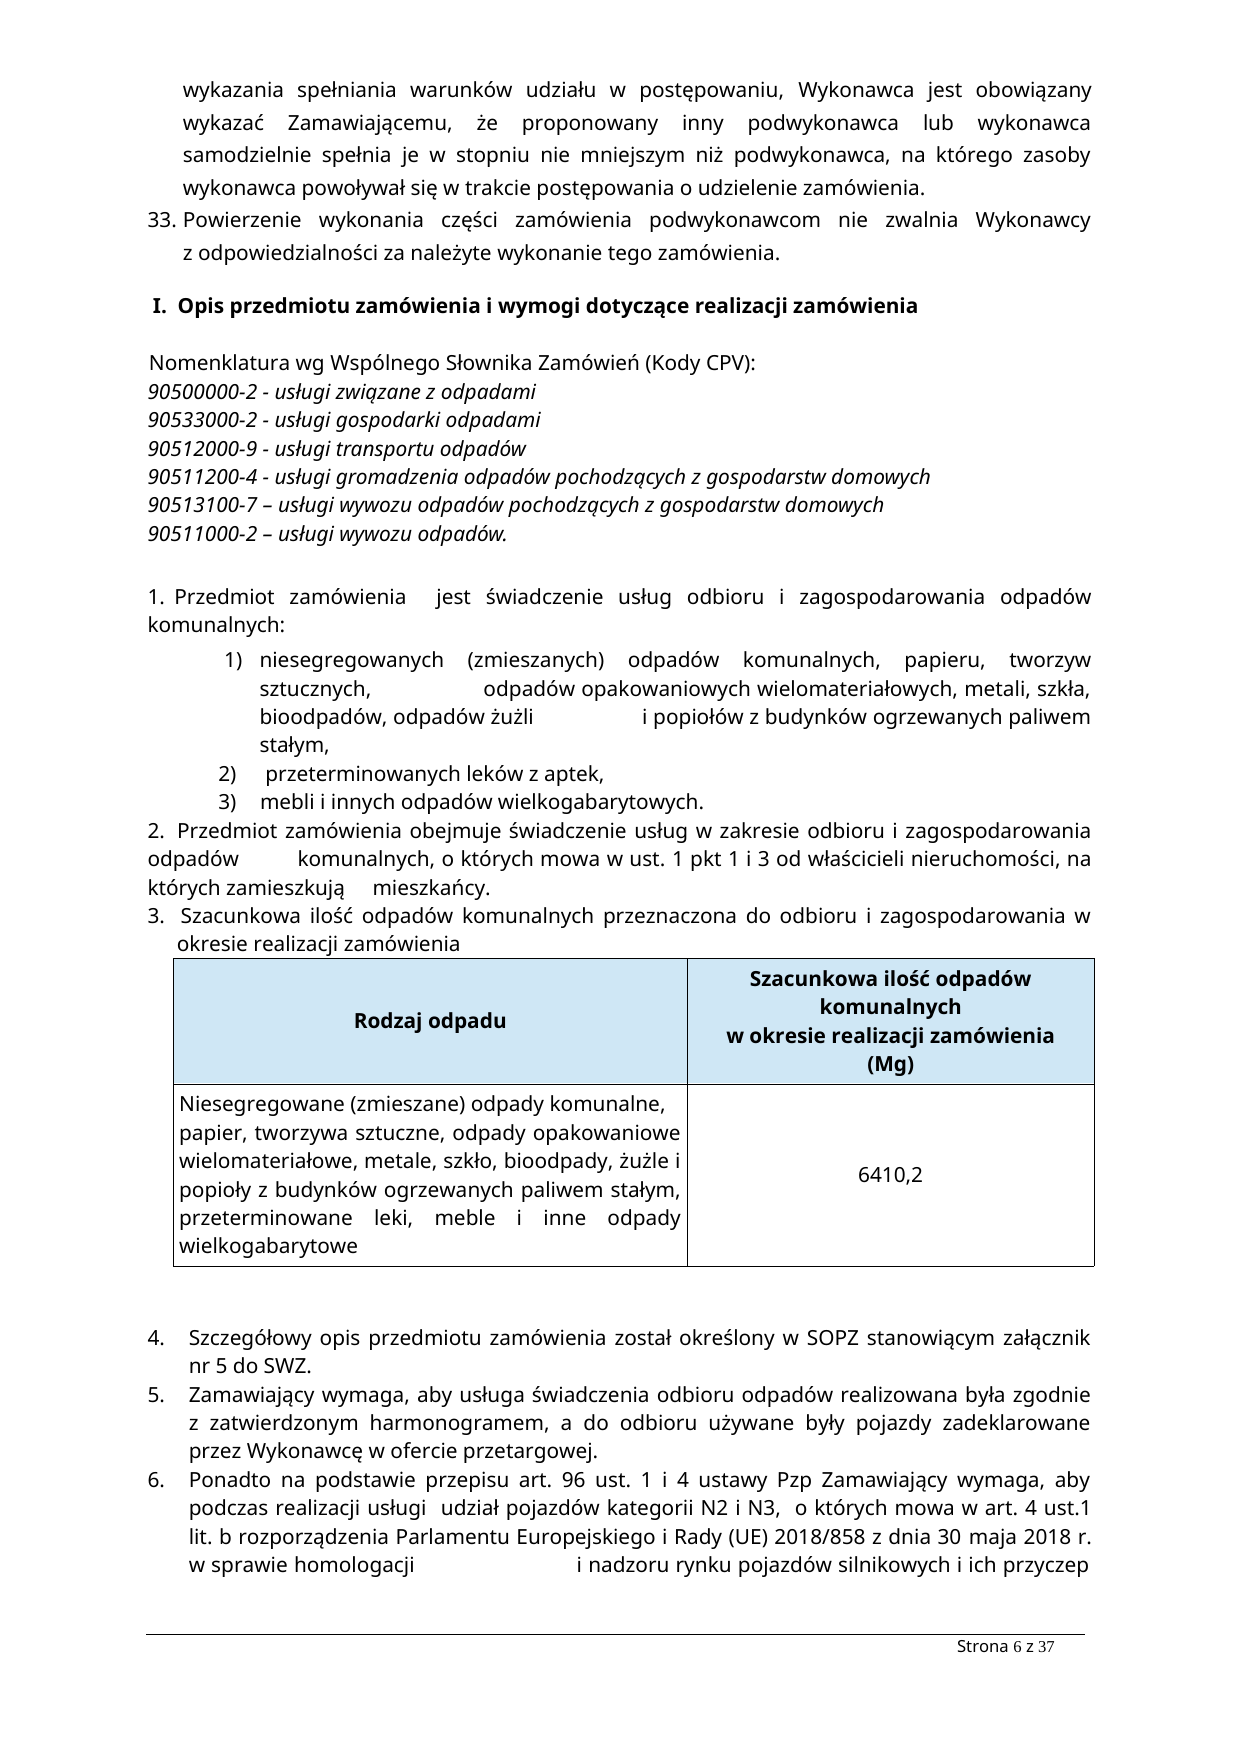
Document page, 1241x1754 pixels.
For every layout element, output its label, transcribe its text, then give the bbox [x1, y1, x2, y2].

table_cell Niesegregowane (zmieszane) odpady komunalne, papier, tworzywa sztuczne, odpady opakowaniowe wielomateriałowe, metale, szkło, bioodpady, żużle i popioły z budynków ogrzewanych paliwem stałym, przeterminowane leki, meble i inne odpady wielkogabarytowe [174, 1085, 687, 1266]
list Powierzenie wykonania części zamówienia podwykonawcom nie zwalnia Wykonawcy z odpowiedzialności za należyte wykonanie tego zamówienia. [147, 205, 1092, 266]
list Zamawiający wymaga, aby usługa świadczenia odbioru odpadów realizowana była zgodnie z zatwierdzonym harmonogramem, a do odbioru używane były pojazdy zadeklarowane przez Wykonawcę w ofercie przetargowej. [147, 1380, 1092, 1465]
table_header Rodzaj odpadu [174, 959, 687, 1083]
text 90512000-9 - usługi transportu odpadów [147, 434, 1092, 462]
text 90511000-2 – usługi wywozu odpadów. [147, 519, 1092, 547]
list mebli i innych odpadów wielkogabarytowych. [177, 787, 1092, 816]
list Przedmiot zamówienia obejmuje świadczenie usług w zakresie odbioru i zagospodarowania odpadów komunalnych, o których mowa w ust. 1 pkt 1 i 3 od właścicieli nieruchomości, na których zamieszkują mieszkańcy. [147, 816, 1092, 901]
text 90533000-2 - usługi gospodarki odpadami [147, 405, 1092, 434]
text Nomenklatura wg Wspólnego Słownika Zamówień (Kody CPV): [149, 348, 1092, 377]
list Ponadto na podstawie przepisu art. 96 ust. 1 i 4 ustawy Pzp Zamawiający wymaga, aby podczas realizacji usługi udział pojazdów kategorii N2 i N3, o których mowa w art. 4 ust.1 lit. b rozporządzenia Parlamentu Europejskiego i Rady (UE) 2018/858 z dnia 30 maja 2018 r. w sprawie homologacji i nadzoru rynku pojazdów silnikowych i ich przyczep [147, 1465, 1092, 1579]
table_header Szacunkowa ilość odpadów komunalnych w okresie realizacji zamówienia (Mg) [688, 959, 1094, 1083]
text 90511200-4 - usługi gromadzenia odpadów pochodzących z gospodarstw domowych [147, 462, 1092, 491]
list niesegregowanych (zmieszanych) odpadów komunalnych, papieru, tworzyw sztucznych, odpadów opakowaniowych wielomateriałowych, metali, szkła, bioodpadów, odpadów żużli i popiołów z budynków ogrzewanych paliwem stałym, [224, 645, 1092, 759]
text 90500000-2 - usługi związane z odpadami [147, 377, 1092, 405]
text 90513100-7 – usługi wywozu odpadów pochodzących z gospodarstw domowych [147, 491, 1092, 519]
list Szczegółowy opis przedmiotu zamówienia został określony w SOPZ stanowiącym załącznik nr 5 do SWZ. [147, 1323, 1092, 1380]
list przeterminowanych leków z aptek, [177, 759, 1092, 787]
table_cell 6410,2 [688, 1085, 1094, 1266]
list wykazania spełniania warunków udziału w postępowaniu, Wykonawca jest obowiązany wykazać Zamawiającemu, że proponowany inny podwykonawca lub wykonawca samodzielnie spełnia je w stopniu nie mniejszym niż podwykonawca, na którego zasoby wykonawca powoływał się w trakcie postępowania o udzielenie zamówienia. [147, 75, 1092, 201]
subtitle I. Opis przedmiotu zamówienia i wymogi dotyczące realizacji zamówienia [147, 291, 1092, 320]
list Przedmiot zamówienia jest świadczenie usług odbioru i zagospodarowania odpadów komunalnych: [147, 582, 1092, 639]
list Szacunkowa ilość odpadów komunalnych przeznaczona do odbioru i zagospodarowania w okresie realizacji zamówienia [147, 901, 1092, 958]
